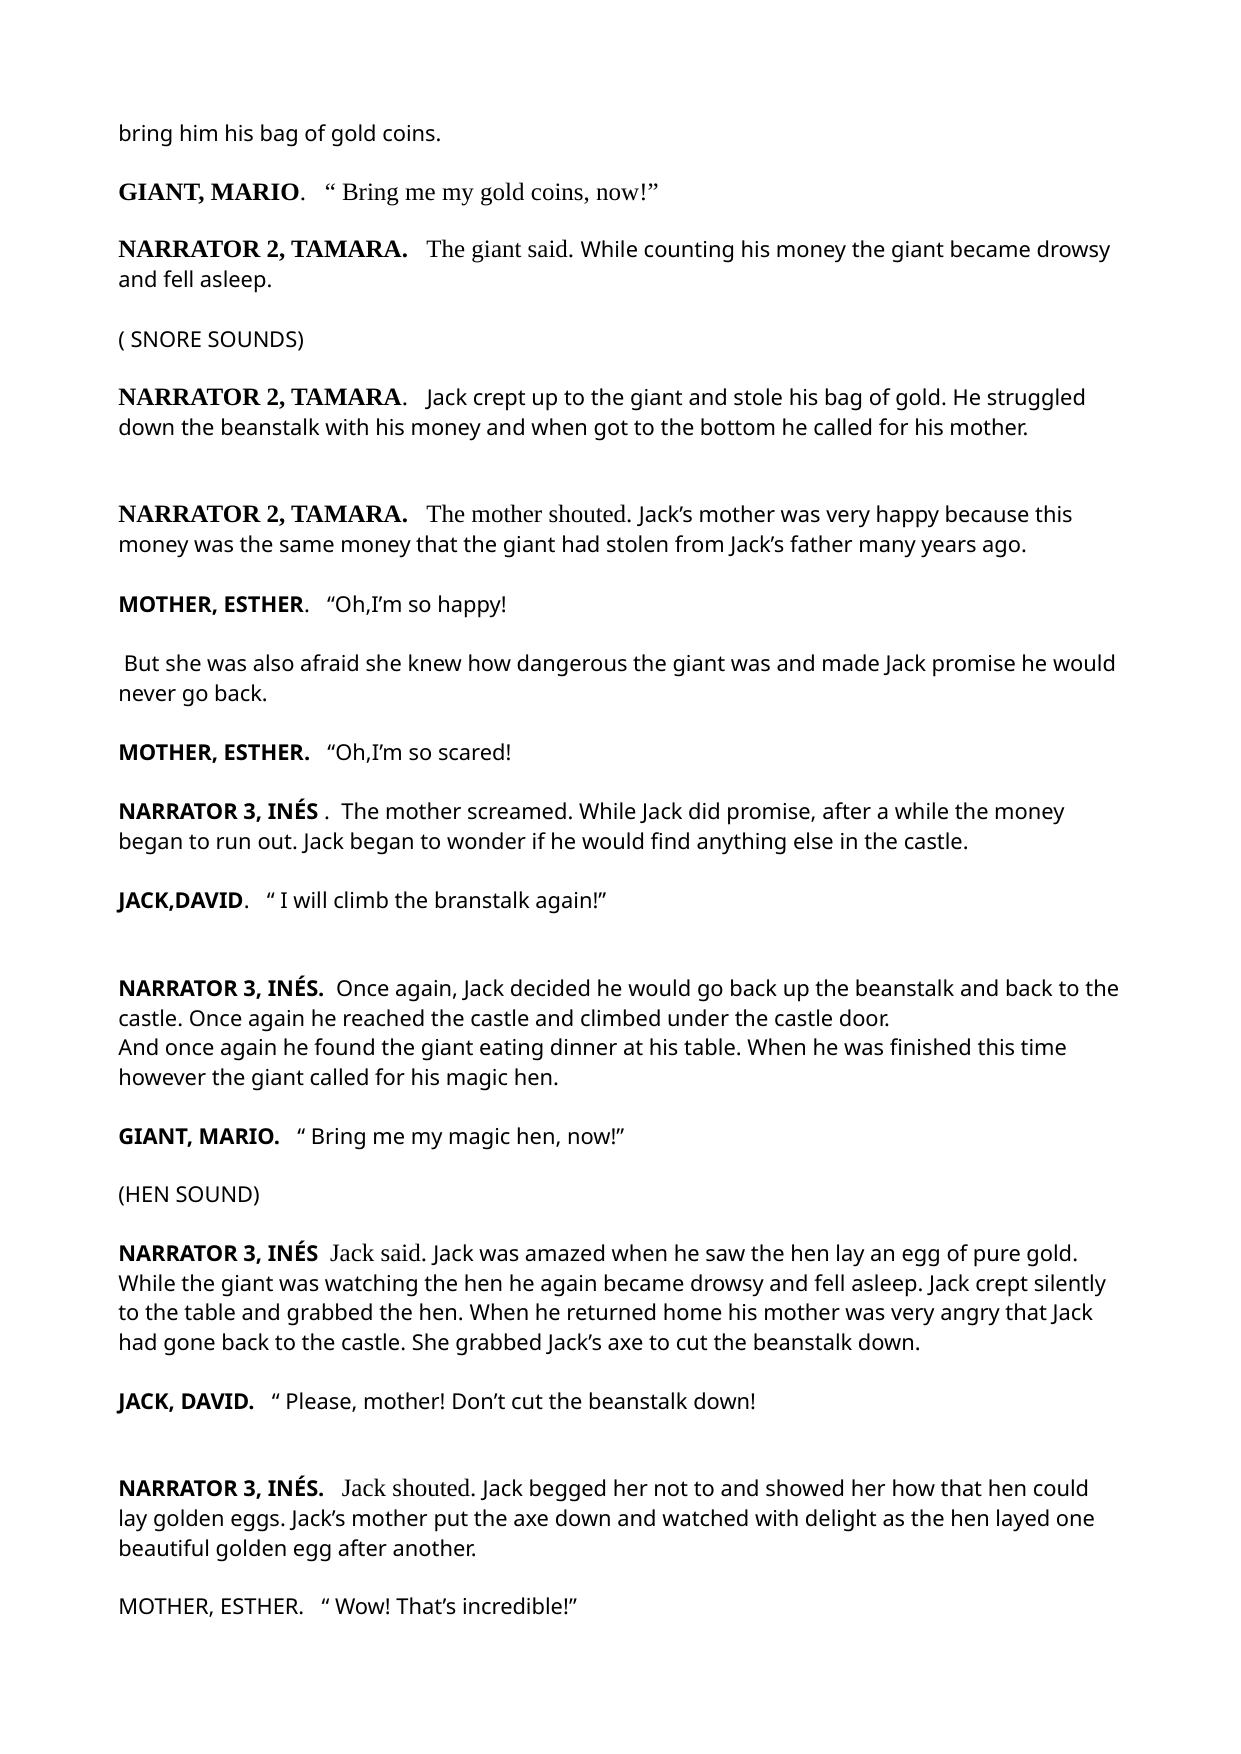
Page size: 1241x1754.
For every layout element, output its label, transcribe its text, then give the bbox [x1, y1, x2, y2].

text GIANT, MARIO. “ Bring me my magic hen, now!” [118, 1121, 1122, 1150]
text JACK,DAVID. “ I will climb the branstalk again!” [118, 885, 1122, 915]
text bring him his bag of gold coins. [118, 118, 1122, 177]
text ( SNORE SOUNDS) NARRATOR 2, TAMARA. Jack crept up to the giant and stole his bag of gold. He struggled down the beanstalk with his money and when got to the bottom he called for his mother. [118, 323, 1122, 442]
text NARRATOR 3, INÉS. Jack shouted. Jack begged her not to and showed her how that hen could lay golden eggs. Jack’s mother put the axe down and watched with delight as the hen layed one beautiful golden egg after another. [118, 1444, 1122, 1562]
text NARRATOR 3, INÉS . The mother screamed. While Jack did promise, after a while the money began to run out. Jack began to wonder if he would find anything else in the castle. [118, 796, 1122, 856]
text JACK, DAVID. “ Please, mother! Don’t cut the beanstalk down! [118, 1386, 1122, 1444]
text But she was also afraid she knew how dangerous the giant was and made Jack promise he would never go back. [118, 648, 1122, 736]
text MOTHER, ESTHER. “Oh,I’m so scared! [118, 736, 1122, 766]
text MOTHER, ESTHER. “ Wow! That’s incredible!” [118, 1591, 1122, 1621]
text NARRATOR 2, TAMARA. The giant said. While counting his money the giant became drowsy and fell asleep. [118, 205, 1122, 294]
text GIANT, MARIO. “ Bring me my gold coins, now!” [118, 177, 1122, 205]
text MOTHER, ESTHER. “Oh,I’m so happy! [118, 588, 1122, 618]
text NARRATOR 2, TAMARA. The mother shouted. Jack’s mother was very happy because this money was the same money that the giant had stolen from Jack’s father many years ago. [118, 442, 1122, 559]
text NARRATOR 3, INÉS. Once again, Jack decided he would go back up the beanstalk and back to the castle. Once again he reached the castle and climbed under the castle door. And once again he found the giant eating dinner at his table. When he was finished this time however the giant called for his magic hen. [118, 915, 1122, 1092]
text (HEN SOUND) NARRATOR 3, INÉS Jack said. Jack was amazed when he saw the hen lay an egg of pure gold. While the giant was watching the hen he again became drowsy and fell asleep. Jack crept silently to the table and grabbed the hen. When he returned home his mother was very angry that Jack had gone back to the castle. She grabbed Jack’s axe to cut the beanstalk down. [118, 1179, 1122, 1357]
